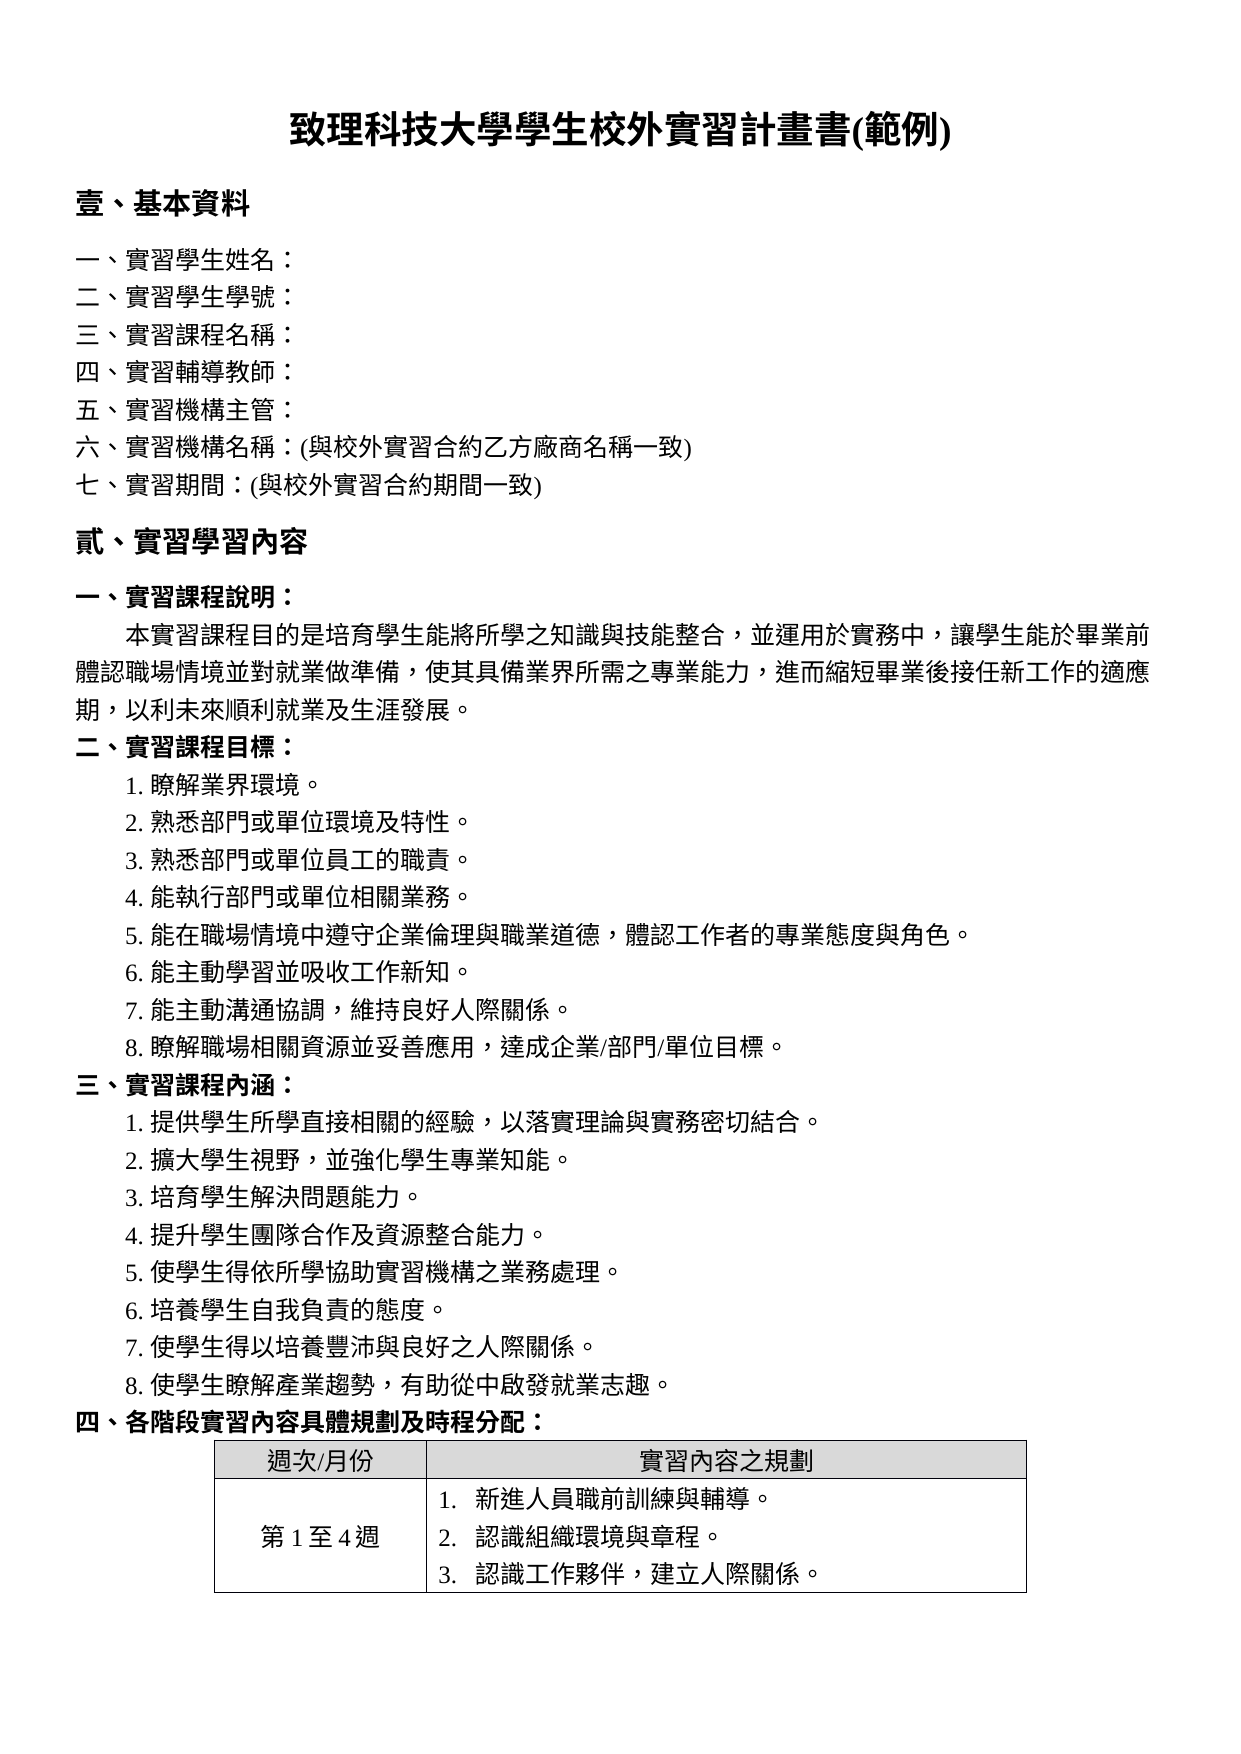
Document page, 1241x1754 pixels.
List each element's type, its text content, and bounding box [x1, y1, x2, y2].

table_cell 新進人員職前訓練與輔導。 認識組織環境與章程。 認識工作夥伴，建立人際關係。 [427, 1479, 1026, 1592]
list 5. 能在職場情境中遵守企業倫理與職業道德，體認工作者的專業態度與角色。 [125, 914, 1165, 952]
list 5. 使學生得依所學協助實習機構之業務處理。 [125, 1252, 1165, 1289]
list 2. 熟悉部門或單位環境及特性。 [125, 802, 1165, 839]
list 2. 擴大學生視野，並強化學生專業知能。 [125, 1139, 1165, 1177]
text 三、實習課程名稱： [75, 314, 1165, 352]
list 7. 能主動溝通協調，維持良好人際關係。 [125, 989, 1165, 1027]
text 四、實習輔導教師： [75, 352, 1165, 389]
text 貳、實習學習內容 [75, 502, 1165, 577]
text 四、各階段實習內容具體規劃及時程分配： [75, 1402, 1165, 1439]
text 二、實習學生學號： [75, 277, 1165, 314]
text 六、實習機構名稱：(與校外實習合約乙方廠商名稱一致) [75, 427, 1165, 464]
table_header 實習內容之規劃 [427, 1441, 1026, 1478]
text 七、實習期間：(與校外實習合約期間一致) [75, 464, 1165, 502]
text 一、實習學生姓名： [75, 239, 1165, 277]
list 一、實習課程說明： [75, 577, 1165, 614]
list 7. 使學生得以培養豐沛與良好之人際關係。 [125, 1327, 1165, 1364]
list 1. 瞭解業界環境。 [125, 764, 1165, 802]
table_cell 第1至4週 [215, 1479, 426, 1592]
text 五、實習機構主管： [75, 389, 1165, 427]
list 4. 能執行部門或單位相關業務。 [125, 877, 1165, 914]
list 二、實習課程目標： [75, 727, 1165, 764]
text 致理科技大學學生校外實習計畫書(範例) [75, 89, 1165, 164]
list 6. 能主動學習並吸收工作新知。 [125, 952, 1165, 989]
text 壹、基本資料 [75, 164, 1165, 239]
list 1. 提供學生所學直接相關的經驗，以落實理論與實務密切結合。 [125, 1102, 1165, 1139]
list 4. 提升學生團隊合作及資源整合能力。 [125, 1214, 1165, 1252]
list 本實習課程目的是培育學生能將所學之知識與技能整合，並運用於實務中，讓學生能於畢業前體認職場情境並對就業做準備，使其具備業界所需之專業能力，進而縮短畢業後接任新工作的適應期，以利未來順利就業及生涯發展。 [75, 614, 1165, 727]
list 三、實習課程內涵： [75, 1064, 1165, 1102]
list 3. 熟悉部門或單位員工的職責。 [125, 839, 1165, 877]
list 8. 瞭解職場相關資源並妥善應用，達成企業/部門/單位目標。 [125, 1027, 1165, 1064]
list 3. 培育學生解決問題能力。 [125, 1177, 1165, 1214]
list 8. 使學生瞭解產業趨勢，有助從中啟發就業志趣。 [125, 1364, 1165, 1402]
table_header 週次/月份 [215, 1441, 426, 1478]
list 6. 培養學生自我負責的態度。 [125, 1289, 1165, 1327]
